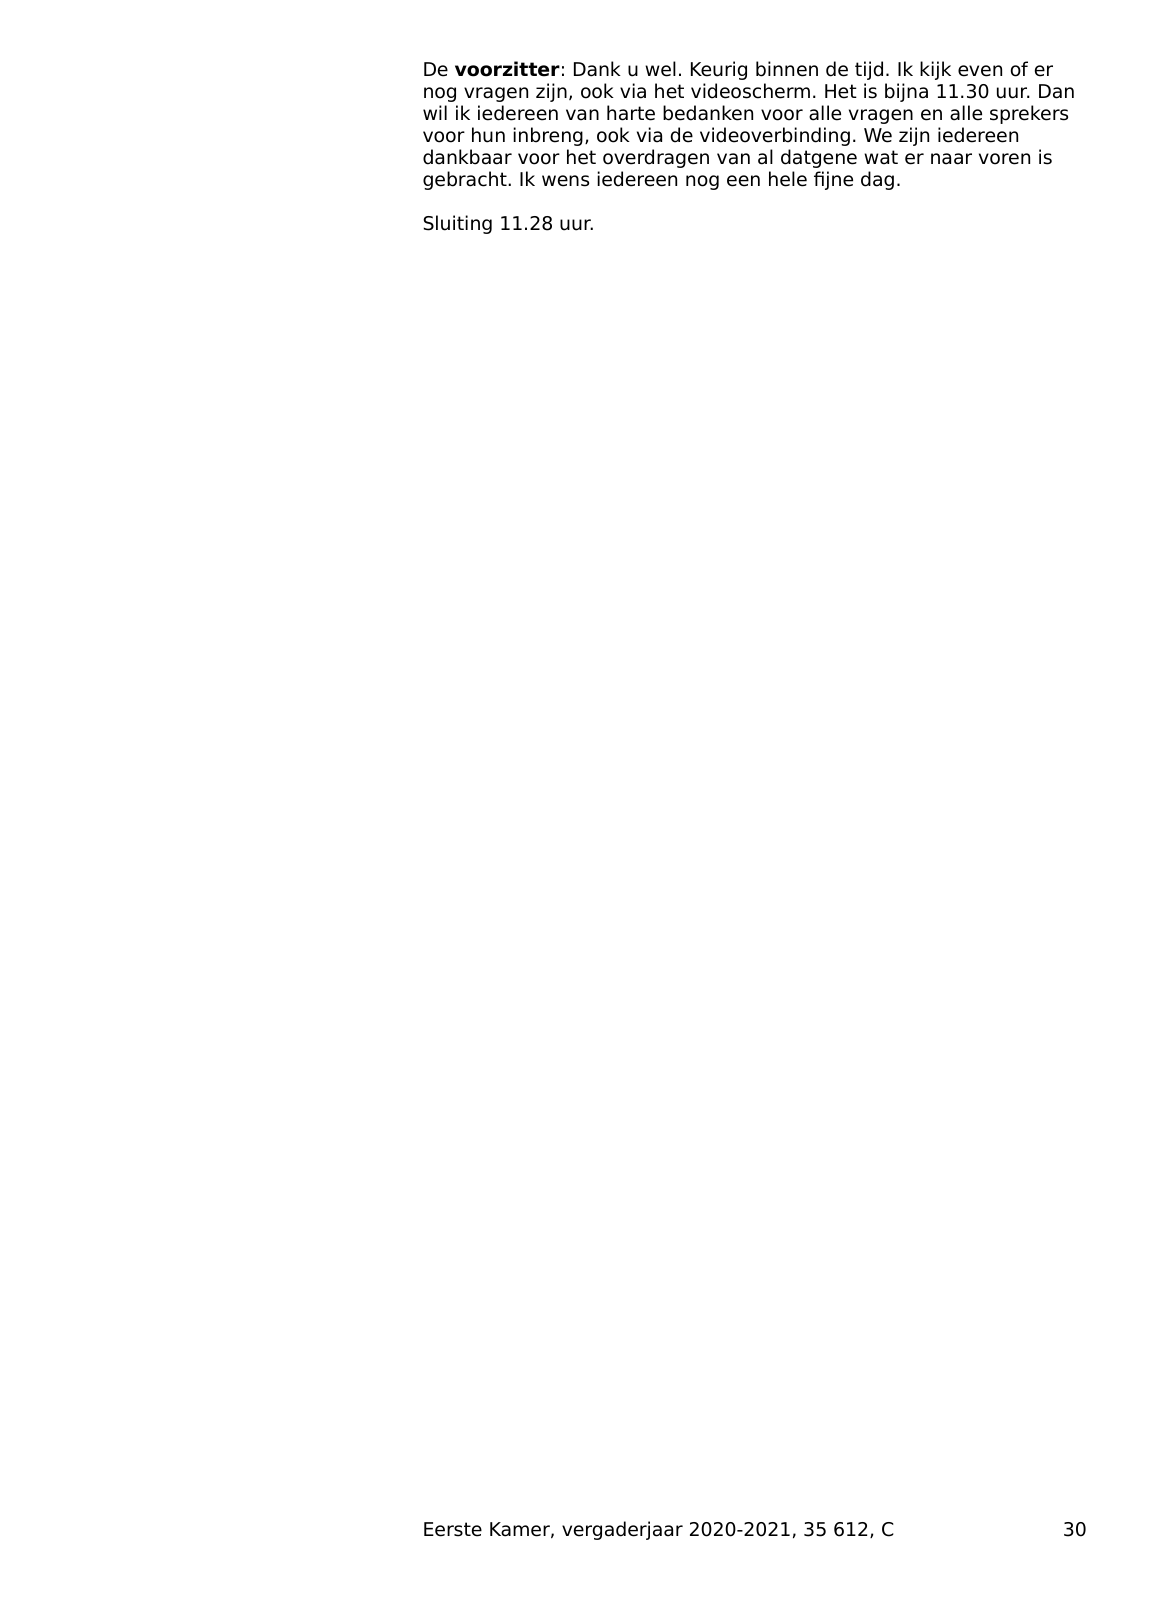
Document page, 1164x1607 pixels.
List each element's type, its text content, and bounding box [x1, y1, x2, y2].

text De voorzitter: Dank u wel. Keurig binnen de tijd. Ik kijk even of er nog vragen zijn, ook via het videoscherm. Het is bijna 11.30 uur. Dan wil ik iedereen van harte bedanken voor alle vragen en alle sprekers voor hun inbreng, ook via de videoverbinding. We zijn iedereen dankbaar voor het overdragen van al datgene wat er naar voren is gebracht. Ik wens iedereen nog een hele fijne dag. [422, 59, 1087, 191]
text Sluiting 11.28 uur. [422, 213, 1087, 235]
